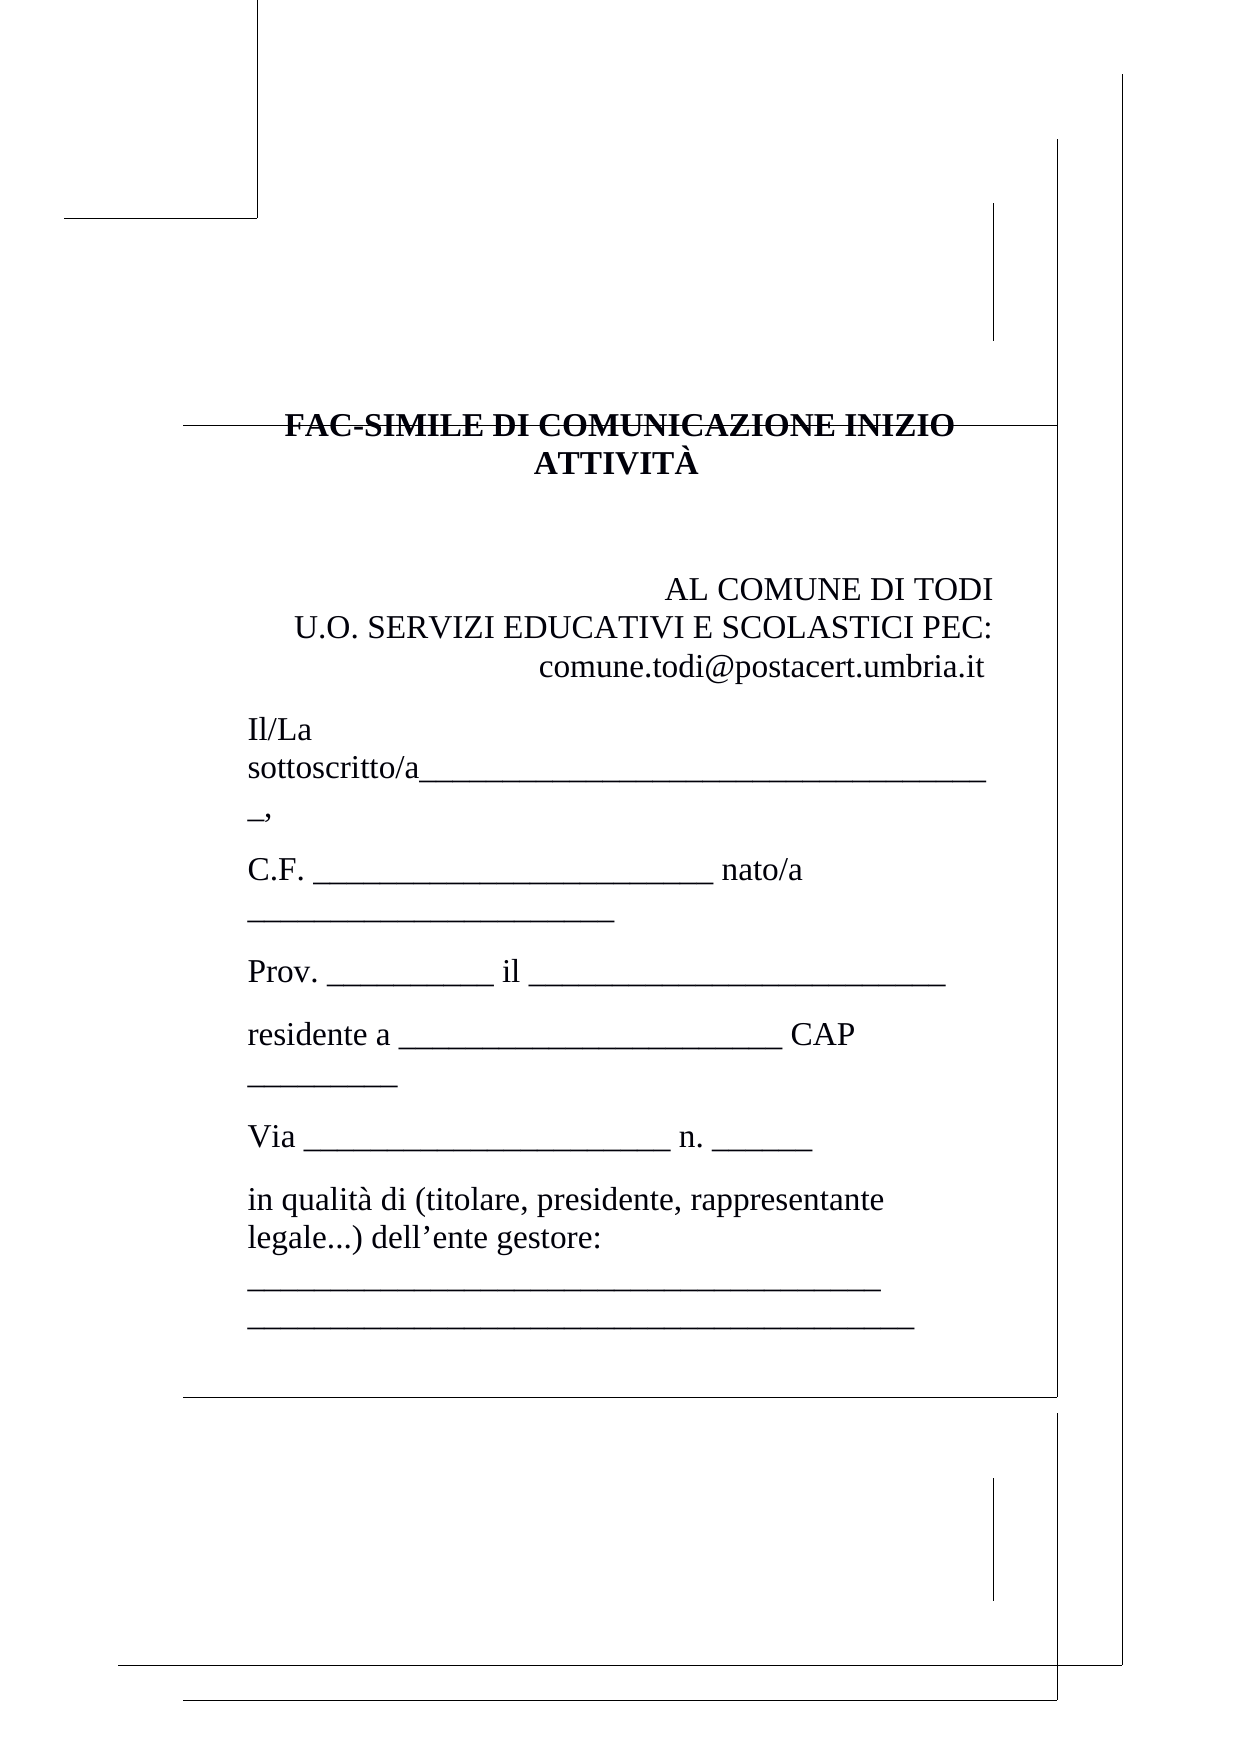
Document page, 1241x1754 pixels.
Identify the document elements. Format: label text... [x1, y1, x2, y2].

text C.F. ________________________ nato/a ______________________ [183, 785, 1057, 886]
text Il/La sottoscritto/a___________________________________, [183, 645, 1057, 785]
text FAC-SIMILE DI COMUNICAZIONE INIZIO ATTIVITÀ [183, 341, 1057, 482]
text AL COMUNE DI TODI U.O. SERVIZI EDUCATIVI E SCOLASTICI PEC: comune.todi@postacert.umbria.it [183, 505, 1057, 645]
text Prov. __________ il _________________________ [183, 886, 1057, 950]
text residente a _______________________ CAP _________ [183, 950, 1057, 1051]
text [63, 0, 257, 218]
text in qualità di (titolare, presidente, rappresentante legale...) dell’ente gestore: ______________________________________ ________________________________________ [183, 1115, 1057, 1397]
text Via ______________________ n. ______ [183, 1051, 1057, 1115]
